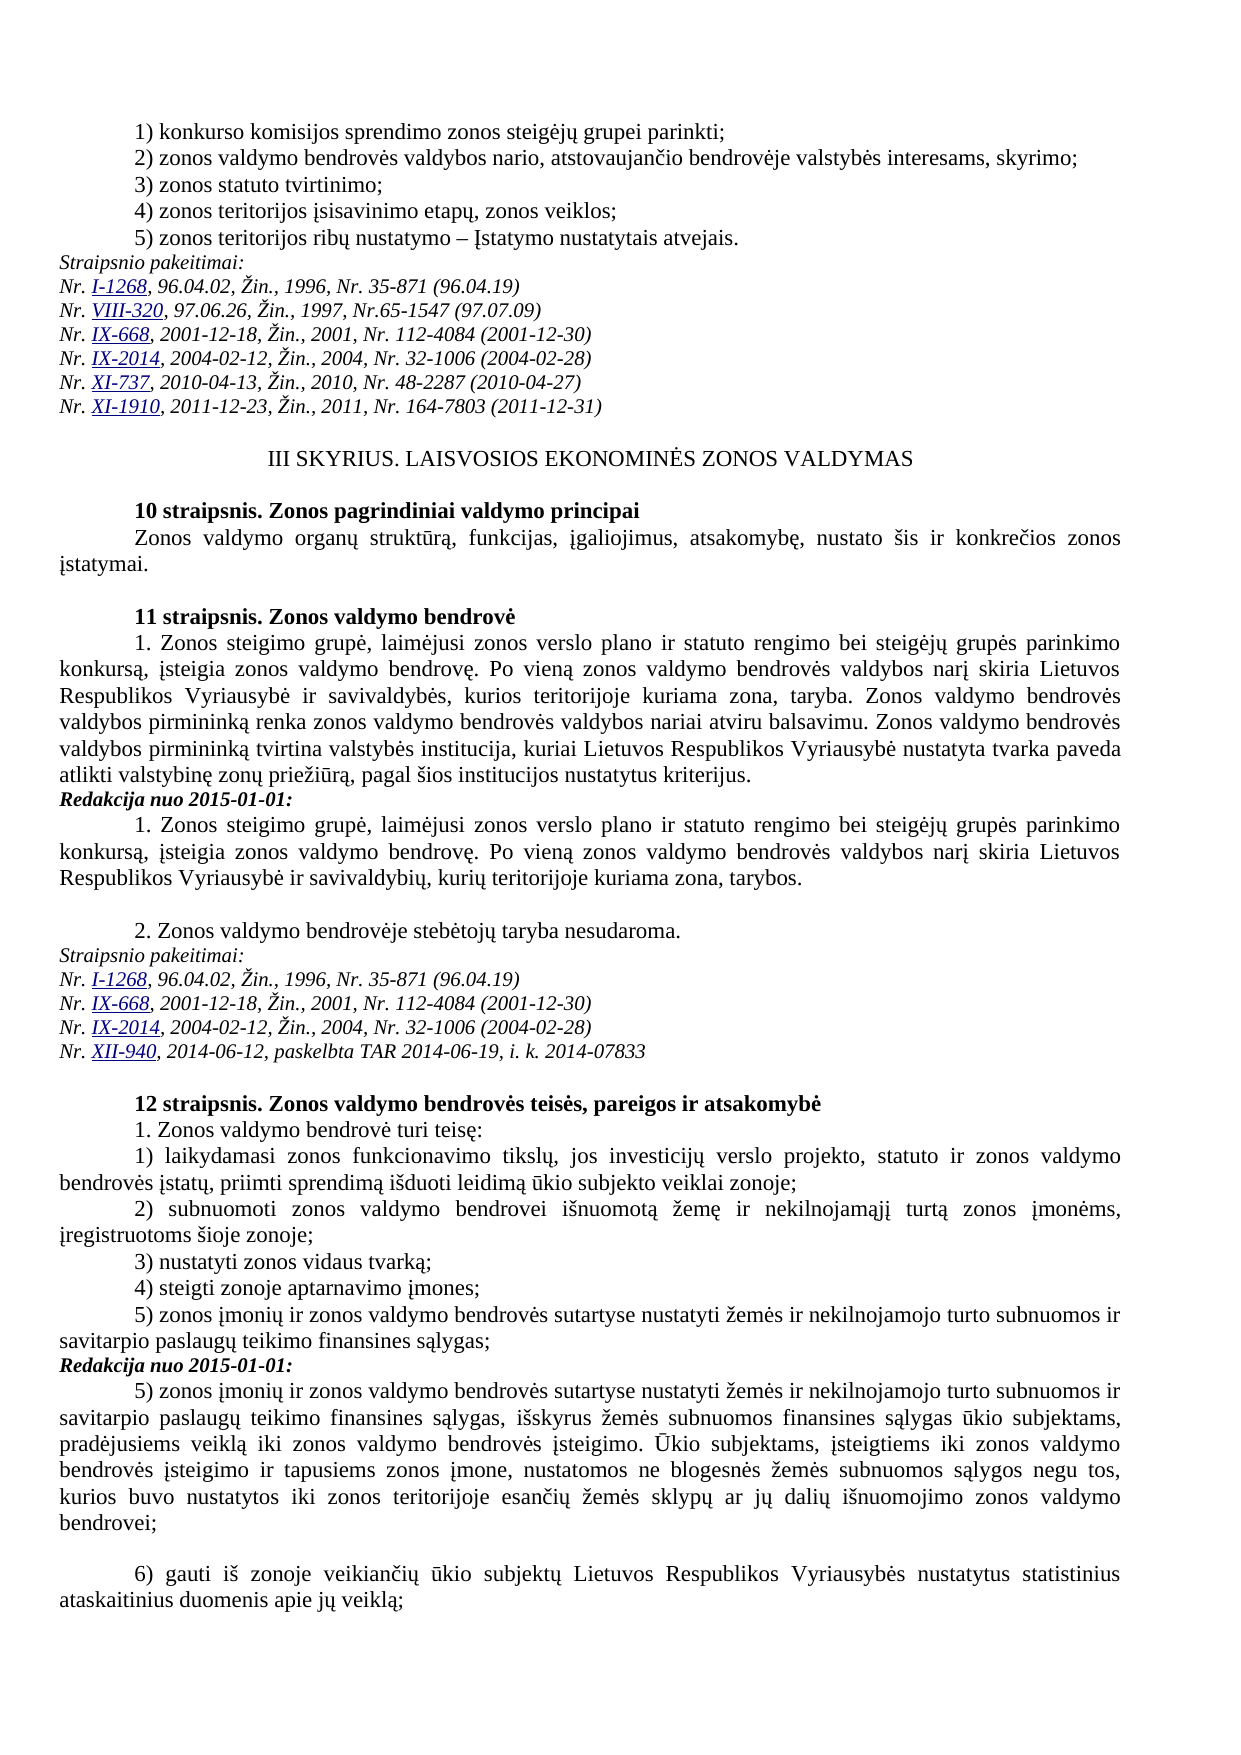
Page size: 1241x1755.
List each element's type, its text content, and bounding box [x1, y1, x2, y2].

text 4) steigti zonoje aptarnavimo įmones; [59, 1274, 1122, 1301]
text Nr. I-1268, 96.04.02, Žin., 1996, Nr. 35-871 (96.04.19) [59, 274, 1122, 298]
text Nr. IX-2014, 2004-02-12, Žin., 2004, Nr. 32-1006 (2004-02-28) [59, 1015, 1122, 1039]
text Nr. XI-1910, 2011-12-23, Žin., 2011, Nr. 164-7803 (2011-12-31) [59, 394, 1122, 418]
text 1. Zonos steigimo grupė, laimėjusi zonos verslo plano ir statuto rengimo bei steigėjų grupės parinkimo konkursą, įsteigia zonos valdymo bendrovę. Po vieną zonos valdymo bendrovės valdybos narį skiria Lietuvos Respublikos Vyriausybė ir savivaldybės, kurios teritorijoje kuriama zona, taryba. Zonos valdymo bendrovės valdybos pirmininką renka zonos valdymo bendrovės valdybos nariai atviru balsavimu. Zonos valdymo bendrovės valdybos pirmininką tvirtina valstybės institucija, kuriai Lietuvos Respublikos Vyriausybė nustatyta tvarka paveda atlikti valstybinę zonų priežiūrą, pagal šios institucijos nustatytus kriterijus. [59, 629, 1122, 787]
text Redakcija nuo 2015-01-01: [59, 787, 1122, 811]
text Straipsnio pakeitimai: [59, 943, 1122, 967]
text Nr. IX-668, 2001-12-18, Žin., 2001, Nr. 112-4084 (2001-12-30) [59, 991, 1122, 1015]
text 4) zonos teritorijos įsisavinimo etapų, zonos veiklos; [59, 197, 1122, 223]
text Zonos valdymo organų struktūrą, funkcijas, įgaliojimus, atsakomybę, nustato šis ir konkrečios zonos įstatymai. [59, 524, 1122, 576]
text 10 straipsnis. Zonos pagrindiniai valdymo principai [59, 497, 1122, 524]
text 2) subnuomoti zonos valdymo bendrovei išnuomotą žemę ir nekilnojamąjį turtą zonos įmonėms, įregistruotoms šioje zonoje; [59, 1195, 1122, 1248]
text 6) gauti iš zonoje veikiančių ūkio subjektų Lietuvos Respublikos Vyriausybės nustatytus statistinius ataskaitinius duomenis apie jų veiklą; [59, 1559, 1122, 1612]
text Nr. XII-940, 2014-06-12, paskelbta TAR 2014-06-19, i. k. 2014-07833 [59, 1039, 1122, 1063]
text Nr. VIII-320, 97.06.26, Žin., 1997, Nr.65-1547 (97.07.09) [59, 298, 1122, 322]
text 5) zonos įmonių ir zonos valdymo bendrovės sutartyse nustatyti žemės ir nekilnojamojo turto subnuomos ir savitarpio paslaugų teikimo finansines sąlygas, išskyrus žemės subnuomos finansines sąlygas ūkio subjektams, pradėjusiems veiklą iki zonos valdymo bendrovės įsteigimo. Ūkio subjektams, įsteigtiems iki zonos valdymo bendrovės įsteigimo ir tapusiems zonos įmone, nustatomos ne blogesnės žemės subnuomos sąlygos negu tos, kurios buvo nustatytos iki zonos teritorijoje esančių žemės sklypų ar jų dalių išnuomojimo zonos valdymo bendrovei; [59, 1377, 1122, 1536]
text 1) konkurso komisijos sprendimo zonos steigėjų grupei parinkti; [59, 118, 1122, 144]
text 3) nustatyti zonos vidaus tvarką; [59, 1248, 1122, 1274]
text Nr. IX-2014, 2004-02-12, Žin., 2004, Nr. 32-1006 (2004-02-28) [59, 346, 1122, 370]
text 12 straipsnis. Zonos valdymo bendrovės teisės, pareigos ir atsakomybė [59, 1090, 1122, 1116]
text Nr. XI-737, 2010-04-13, Žin., 2010, Nr. 48-2287 (2010-04-27) [59, 370, 1122, 394]
text Redakcija nuo 2015-01-01: [59, 1353, 1122, 1377]
text III SKYRIUS. LAISVOSIOS EKONOMINĖS ZONOS VALDYMAS [59, 445, 1122, 471]
text 1) laikydamasi zonos funkcionavimo tikslų, jos investicijų verslo projekto, statuto ir zonos valdymo bendrovės įstatų, priimti sprendimą išduoti leidimą ūkio subjekto veiklai zonoje; [59, 1142, 1122, 1195]
text 1. Zonos steigimo grupė, laimėjusi zonos verslo plano ir statuto rengimo bei steigėjų grupės parinkimo konkursą, įsteigia zonos valdymo bendrovę. Po vieną zonos valdymo bendrovės valdybos narį skiria Lietuvos Respublikos Vyriausybė ir savivaldybių, kurių teritorijoje kuriama zona, tarybos. [59, 811, 1122, 890]
text 5) zonos įmonių ir zonos valdymo bendrovės sutartyse nustatyti žemės ir nekilnojamojo turto subnuomos ir savitarpio paslaugų teikimo finansines sąlygas; [59, 1301, 1122, 1353]
text 2. Zonos valdymo bendrovėje stebėtojų taryba nesudaroma. [59, 917, 1122, 943]
text Straipsnio pakeitimai: [59, 250, 1122, 274]
text Nr. I-1268, 96.04.02, Žin., 1996, Nr. 35-871 (96.04.19) [59, 967, 1122, 991]
text 5) zonos teritorijos ribų nustatymo – Įstatymo nustatytais atvejais. [59, 223, 1122, 250]
text 1. Zonos valdymo bendrovė turi teisę: [59, 1116, 1122, 1142]
text 2) zonos valdymo bendrovės valdybos nario, atstovaujančio bendrovėje valstybės interesams, skyrimo; [59, 144, 1122, 171]
text 3) zonos statuto tvirtinimo; [59, 171, 1122, 197]
text 11 straipsnis. Zonos valdymo bendrovė [59, 603, 1122, 629]
text Nr. IX-668, 2001-12-18, Žin., 2001, Nr. 112-4084 (2001-12-30) [59, 322, 1122, 346]
